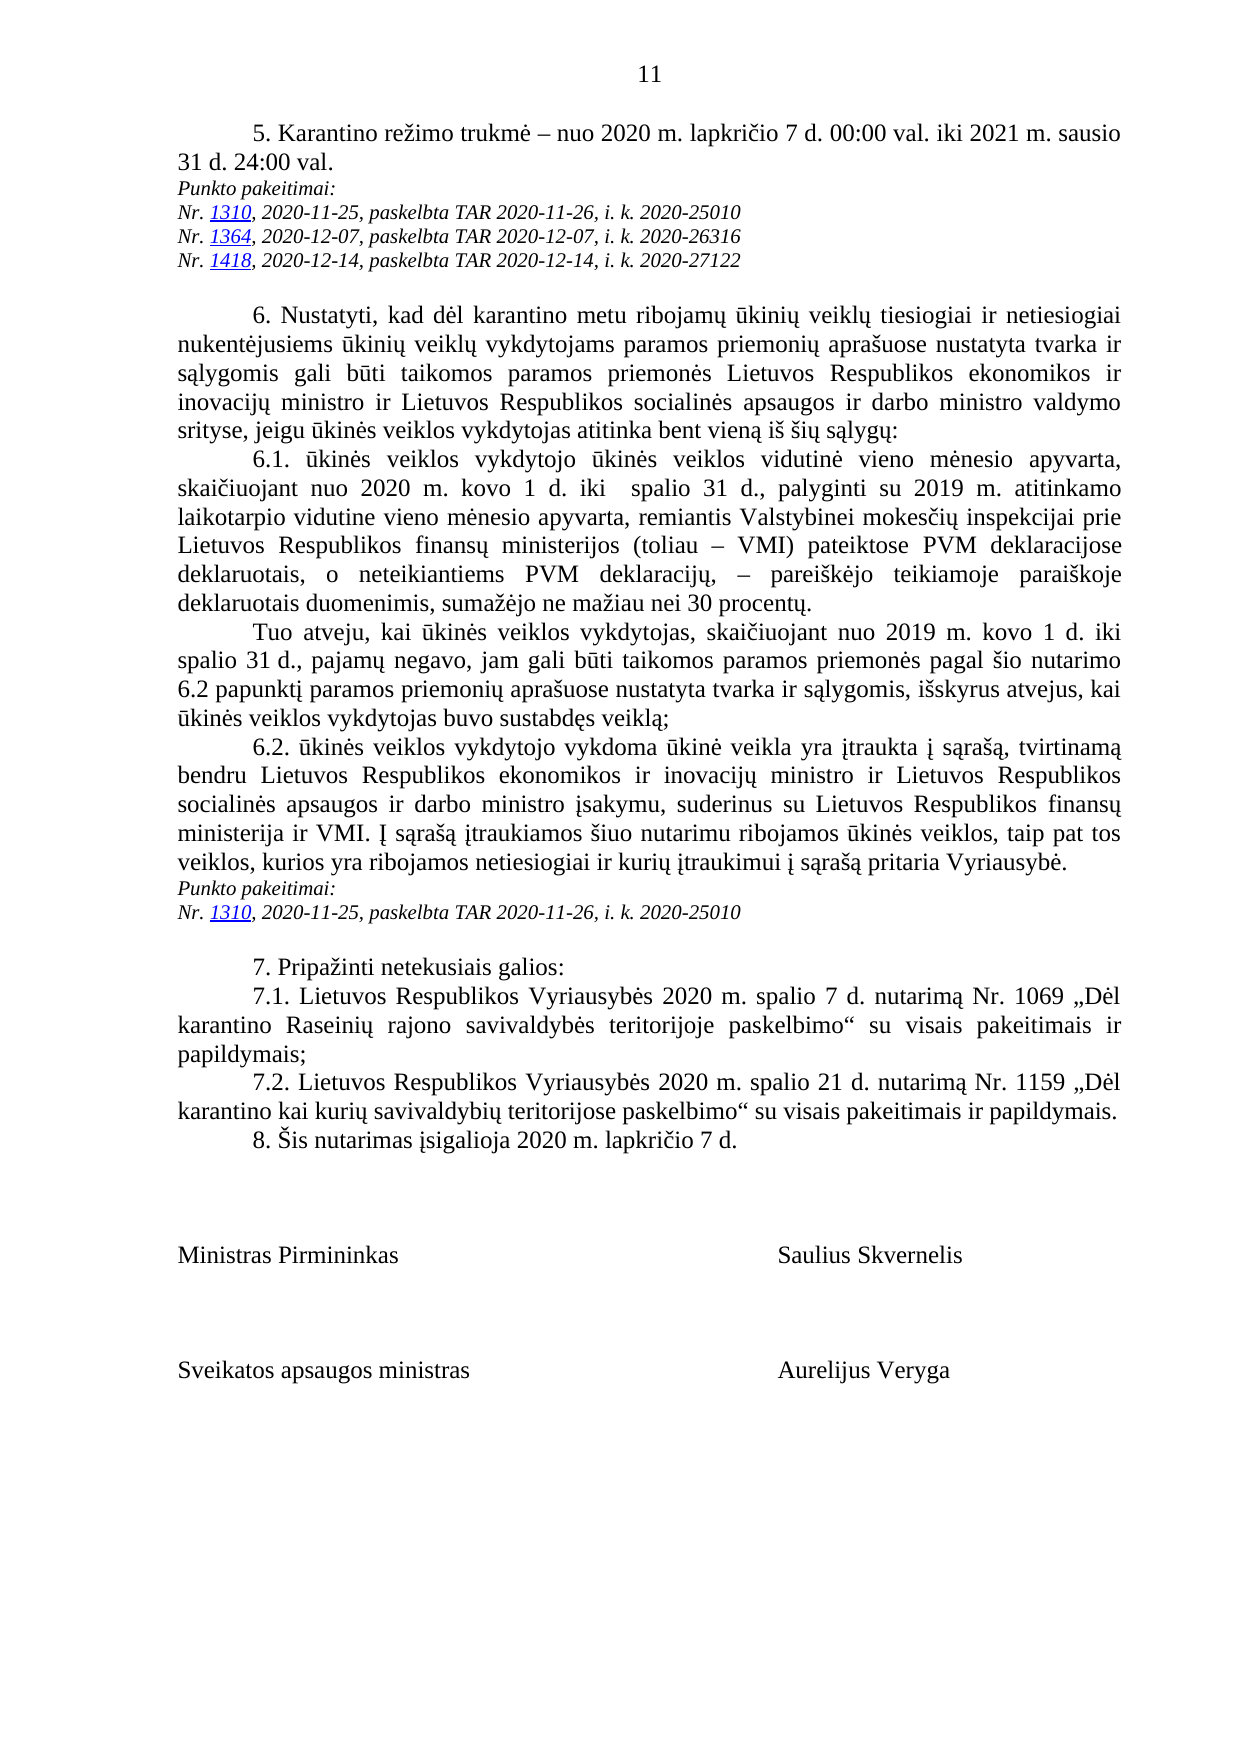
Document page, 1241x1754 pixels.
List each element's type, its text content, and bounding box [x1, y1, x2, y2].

text Nr. 1310, 2020-11-25, paskelbta TAR 2020-11-26, i. k. 2020-25010 [177, 900, 1122, 924]
text Nr. 1364, 2020-12-07, paskelbta TAR 2020-12-07, i. k. 2020-26316 [177, 224, 1122, 248]
text 7. Pripažinti netekusiais galios: [177, 952, 1122, 981]
text Punkto pakeitimai: [177, 176, 1122, 200]
text 6. Nustatyti, kad dėl karantino metu ribojamų ūkinių veiklų tiesiogiai ir netiesiogiai nukentėjusiems ūkinių veiklų vykdytojams paramos priemonių aprašuose nustatyta tvarka ir sąlygomis gali būti taikomos paramos priemonės Lietuvos Respublikos ekonomikos ir inovacijų ministro ir Lietuvos Respublikos socialinės apsaugos ir darbo ministro valdymo srityse, jeigu ūkinės veiklos vykdytojas atitinka bent vieną iš šių sąlygų: [177, 301, 1122, 444]
text Punkto pakeitimai: [177, 876, 1122, 900]
text Ministras Pirmininkas Saulius Skvernelis [177, 1240, 1122, 1269]
text 5. Karantino režimo trukmė – nuo 2020 m. lapkričio 7 d. 00:00 val. iki 2021 m. sausio 31 d. 24:00 val. [177, 118, 1122, 176]
text Nr. 1310, 2020-11-25, paskelbta TAR 2020-11-26, i. k. 2020-25010 [177, 200, 1122, 224]
text 8. Šis nutarimas įsigalioja 2020 m. lapkričio 7 d. [177, 1125, 1122, 1154]
text Tuo atveju, kai ūkinės veiklos vykdytojas, skaičiuojant nuo 2019 m. kovo 1 d. iki spalio 31 d., pajamų negavo, jam gali būti taikomos paramos priemonės pagal šio nutarimo 6.2 papunktį paramos priemonių aprašuose nustatyta tvarka ir sąlygomis, išskyrus atvejus, kai ūkinės veiklos vykdytojas buvo sustabdęs veiklą; [177, 617, 1122, 732]
text 7.2. Lietuvos Respublikos Vyriausybės 2020 m. spalio 21 d. nutarimą Nr. 1159 „Dėl karantino kai kurių savivaldybių teritorijose paskelbimo“ su visais pakeitimais ir papildymais. [177, 1067, 1122, 1125]
text Sveikatos apsaugos ministras Aurelijus Veryga [177, 1355, 1122, 1384]
text 7.1. Lietuvos Respublikos Vyriausybės 2020 m. spalio 7 d. nutarimą Nr. 1069 „Dėl karantino Raseinių rajono savivaldybės teritorijoje paskelbimo“ su visais pakeitimais ir papildymais; [177, 981, 1122, 1067]
text 6.1. ūkinės veiklos vykdytojo ūkinės veiklos vidutinė vieno mėnesio apyvarta, skaičiuojant nuo 2020 m. kovo 1 d. iki spalio 31 d., palyginti su 2019 m. atitinkamo laikotarpio vidutine vieno mėnesio apyvarta, remiantis Valstybinei mokesčių inspekcijai prie Lietuvos Respublikos finansų ministerijos (toliau – VMI) pateiktose PVM deklaracijose deklaruotais, o neteikiantiems PVM deklaracijų, – pareiškėjo teikiamoje paraiškoje deklaruotais duomenimis, sumažėjo ne mažiau nei 30 procentų. [177, 444, 1122, 617]
text Nr. 1418, 2020-12-14, paskelbta TAR 2020-12-14, i. k. 2020-27122 [177, 248, 1122, 272]
text 6.2. ūkinės veiklos vykdytojo vykdoma ūkinė veikla yra įtraukta į sąrašą, tvirtinamą bendru Lietuvos Respublikos ekonomikos ir inovacijų ministro ir Lietuvos Respublikos socialinės apsaugos ir darbo ministro įsakymu, suderinus su Lietuvos Respublikos finansų ministerija ir VMI. Į sąrašą įtraukiamos šiuo nutarimu ribojamos ūkinės veiklos, taip pat tos veiklos, kurios yra ribojamos netiesiogiai ir kurių įtraukimui į sąrašą pritaria Vyriausybė. [177, 732, 1122, 876]
